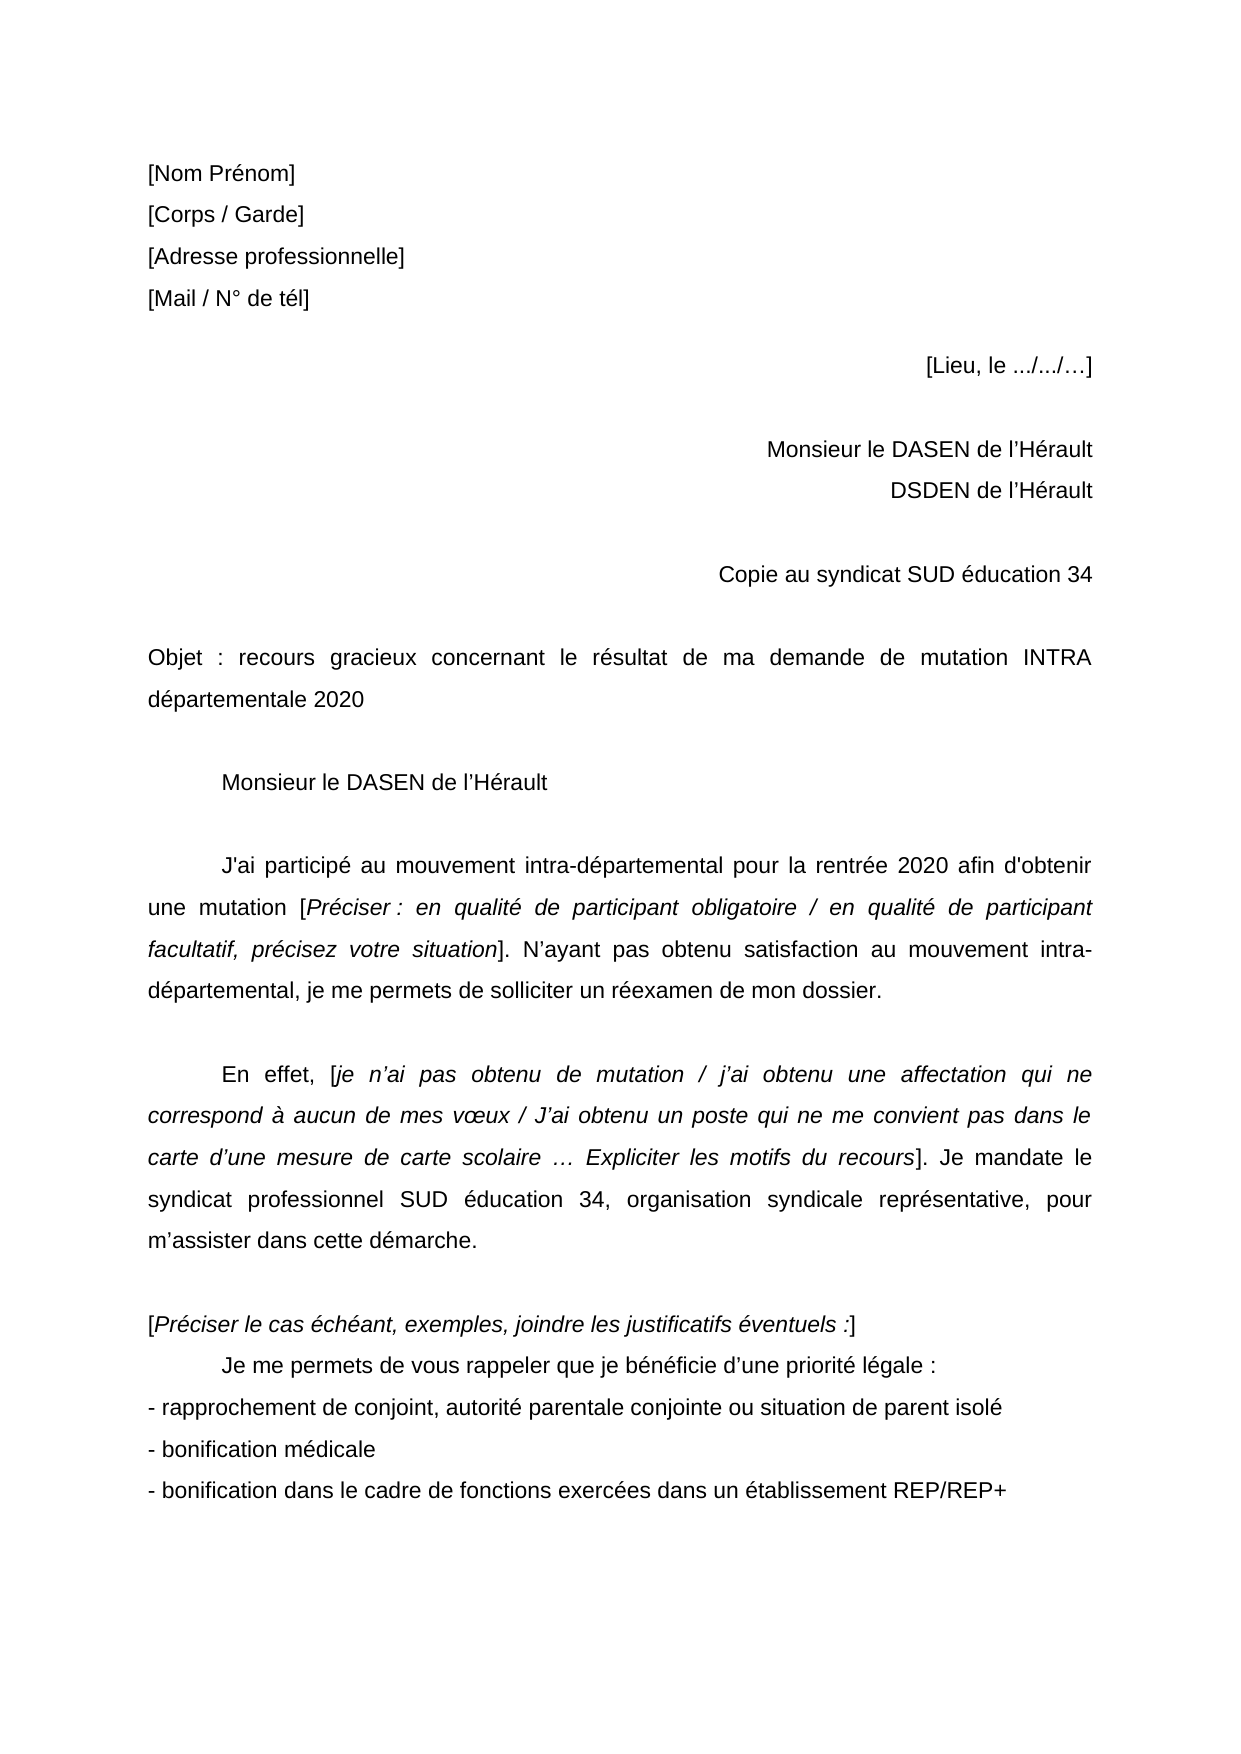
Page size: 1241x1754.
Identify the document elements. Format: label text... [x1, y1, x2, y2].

text [Mail / N° de tél] [148, 273, 1093, 314]
text - bonification médicale [148, 1424, 1093, 1466]
text [Adresse professionnelle] [148, 231, 1093, 273]
text Monsieur le DASEN de l’Hérault [148, 757, 1093, 799]
text [Corps / Garde] [148, 189, 1093, 231]
text [Préciser le cas échéant, exemples, joindre les justificatifs éventuels :] [148, 1299, 1093, 1341]
text [Lieu, le .../.../…] [148, 341, 1093, 382]
text Copie au syndicat SUD éducation 34 [148, 549, 1093, 591]
text - rapprochement de conjoint, autorité parentale conjointe ou situation de parent isolé [148, 1382, 1093, 1424]
text Monsieur le DASEN de l’Hérault [148, 424, 1093, 466]
text DSDEN de l’Hérault [148, 466, 1093, 507]
text - bonification dans le cadre de fonctions exercées dans un établissement REP/REP+ [148, 1466, 1093, 1507]
text J'ai participé au mouvement intra-départemental pour la rentrée 2020 afin d'obtenir une mutation [Préciser : en qualité de participant obligatoire / en qualité de participant facultatif, précisez votre situation]. N’ayant pas obtenu satisfaction au mouvement intra-départemental, je me permets de solliciter un réexamen de mon dossier. [148, 841, 1093, 1007]
text Objet : recours gracieux concernant le résultat de ma demande de mutation INTRA départementale 2020 [148, 632, 1093, 716]
text [Nom Prénom] [148, 148, 1093, 189]
text En effet, [je n’ai pas obtenu de mutation / j’ai obtenu une affectation qui ne correspond à aucun de mes vœux / J’ai obtenu un poste qui ne me convient pas dans le carte d’une mesure de carte scolaire … Expliciter les motifs du recours]. Je mandate le syndicat professionnel SUD éducation 34, organisation syndicale représentative, pour m’assister dans cette démarche. [148, 1049, 1093, 1257]
text Je me permets de vous rappeler que je bénéficie d’une priorité légale : [148, 1341, 1093, 1382]
